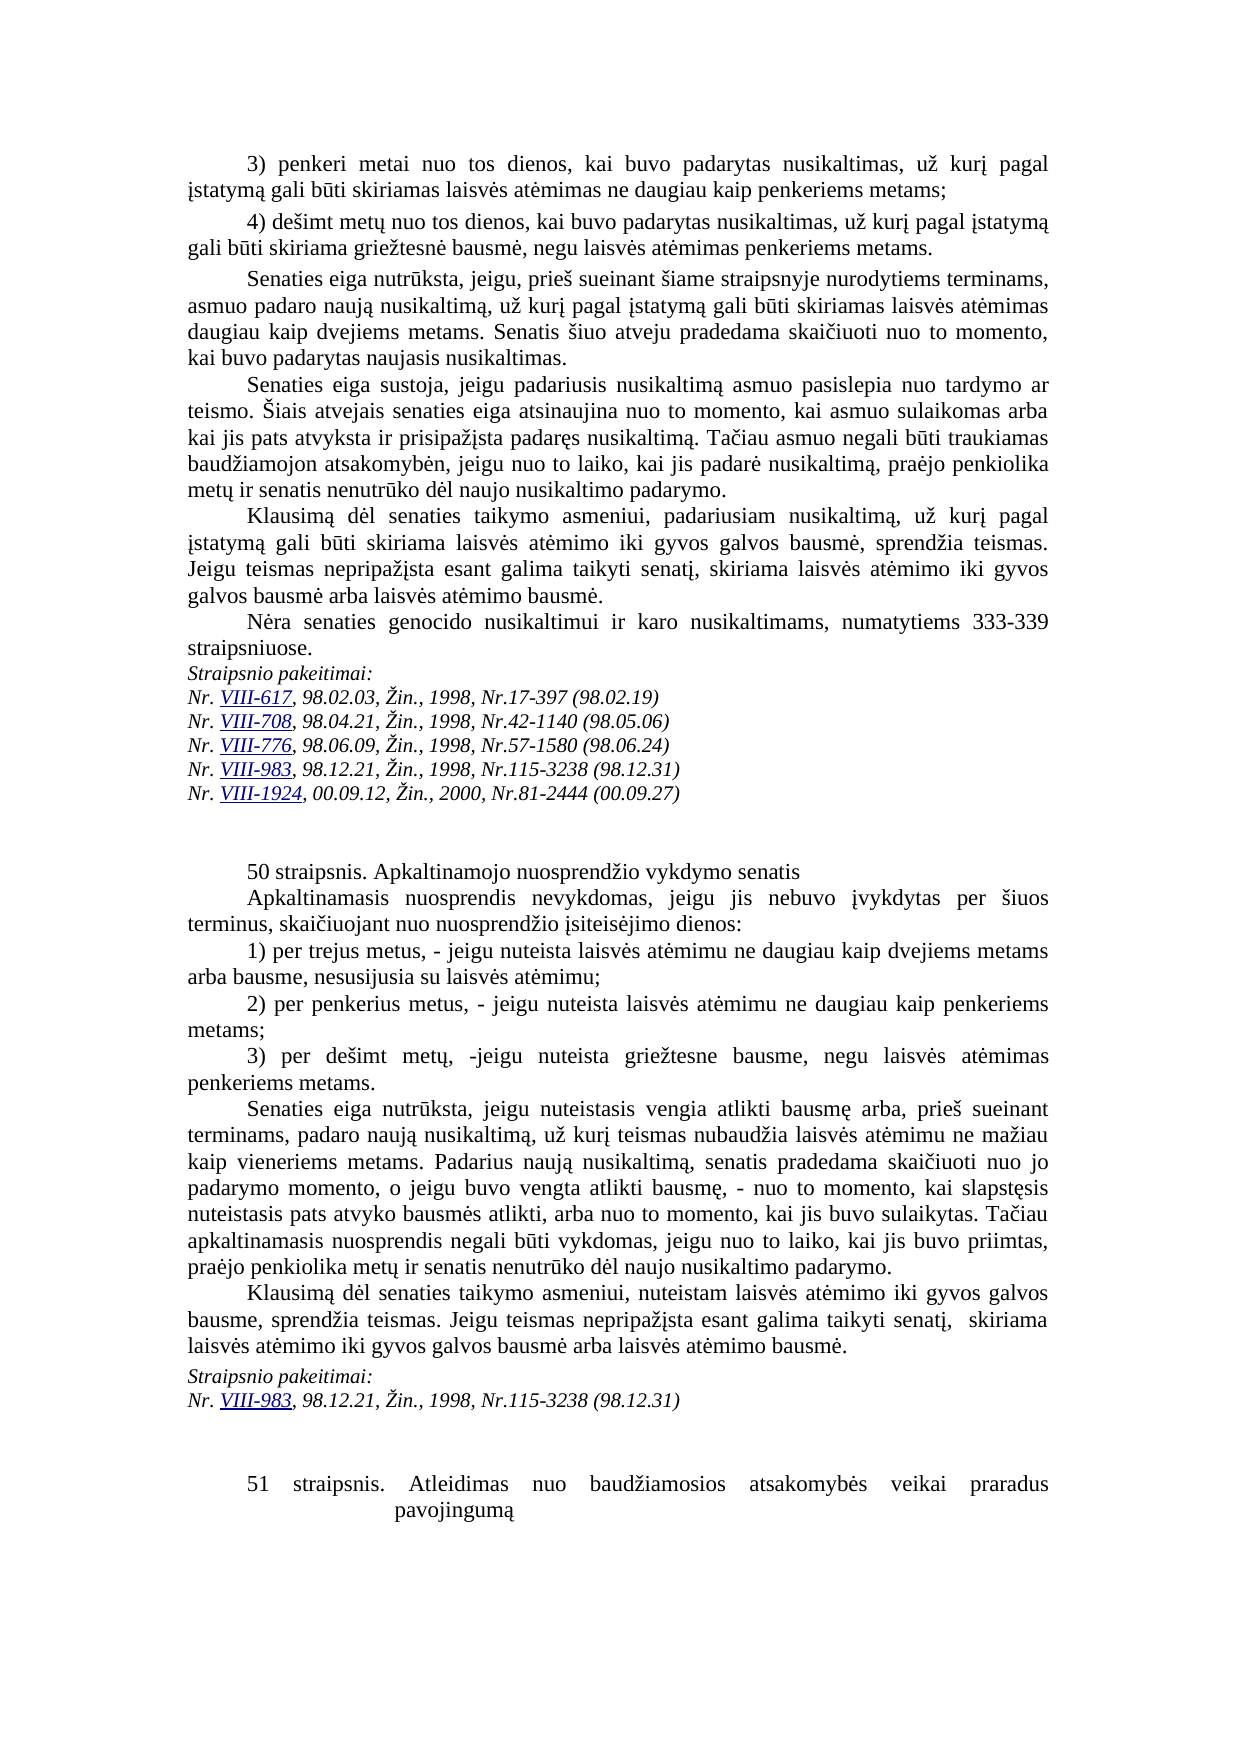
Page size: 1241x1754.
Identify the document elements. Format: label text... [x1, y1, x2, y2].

text 2) per penkerius metus, - jeigu nuteista laisvės atėmimu ne daugiau kaip penkeriems metams; [187, 989, 1050, 1042]
text 51 straipsnis. Atleidimas nuo baudžiamosios atsakomybės veikai praradus pavojingumą [247, 1470, 1050, 1522]
text Nr. VIII-983, 98.12.21, Žin., 1998, Nr.115-3238 (98.12.31) [187, 757, 1050, 781]
text Nr. VIII-617, 98.02.03, Žin., 1998, Nr.17-397 (98.02.19) [187, 685, 1050, 709]
text Nėra senaties genocido nusikaltimui ir karo nusikaltimams, numatytiems 333-339 straipsniuose. [187, 608, 1050, 661]
text Apkaltinamasis nuosprendis nevykdomas, jeigu jis nebuvo įvykdytas per šiuos terminus, skaičiuojant nuo nuosprendžio įsiteisėjimo dienos: [187, 884, 1050, 937]
text Nr. VIII-1924, 00.09.12, Žin., 2000, Nr.81-2444 (00.09.27) [187, 781, 1050, 805]
text 3) per dešimt metų, -jeigu nuteista griežtesne bausme, negu laisvės atėmimas penkeriems metams. [187, 1042, 1050, 1095]
text 4) dešimt metų nuo tos dienos, kai buvo padarytas nusikaltimas, už kurį pagal įstatymą gali būti skiriama griežtesnė bausmė, negu laisvės atėmimas penkeriems metams. [187, 208, 1050, 260]
text 50 straipsnis. Apkaltinamojo nuosprendžio vykdymo senatis [247, 858, 1050, 884]
text Klausimą dėl senaties taikymo asmeniui, nuteistam laisvės atėmimo iki gyvos galvos bausme, sprendžia teismas. Jeigu teismas nepripažįsta esant galima taikyti senatį, skiriama laisvės atėmimo iki gyvos galvos bausmė arba laisvės atėmimo bausmė. [187, 1279, 1050, 1358]
text Senaties eiga nutrūksta, jeigu, prieš sueinant šiame straipsnyje nurodytiems terminams, asmuo padaro naują nusikaltimą, už kurį pagal įstatymą gali būti skiriamas laisvės atėmimas daugiau kaip dvejiems metams. Senatis šiuo atveju pradedama skaičiuoti nuo to momento, kai buvo padarytas naujasis nusikaltimas. [187, 265, 1050, 371]
text Straipsnio pakeitimai: [187, 1363, 1050, 1388]
text Nr. VIII-708, 98.04.21, Žin., 1998, Nr.42-1140 (98.05.06) [187, 709, 1050, 733]
text Klausimą dėl senaties taikymo asmeniui, padariusiam nusikaltimą, už kurį pagal įstatymą gali būti skiriama laisvės atėmimo iki gyvos galvos bausmė, sprendžia teismas. Jeigu teismas nepripažįsta esant galima taikyti senatį, skiriama laisvės atėmimo iki gyvos galvos bausmė arba laisvės atėmimo bausmė. [187, 503, 1050, 608]
text Nr. VIII-983, 98.12.21, Žin., 1998, Nr.115-3238 (98.12.31) [187, 1388, 1050, 1412]
text Straipsnio pakeitimai: [187, 661, 1050, 685]
text 1) per trejus metus, - jeigu nuteista laisvės atėmimu ne daugiau kaip dvejiems metams arba bausme, nesusijusia su laisvės atėmimu; [187, 937, 1050, 989]
text Nr. VIII-776, 98.06.09, Žin., 1998, Nr.57-1580 (98.06.24) [187, 733, 1050, 757]
text Senaties eiga sustoja, jeigu padariusis nusikaltimą asmuo pasislepia nuo tardymo ar teismo. Šiais atvejais senaties eiga atsinaujina nuo to momento, kai asmuo sulaikomas arba kai jis pats atvyksta ir prisipažįsta padaręs nusikaltimą. Tačiau asmuo negali būti traukiamas baudžiamojon atsakomybėn, jeigu nuo to laiko, kai jis padarė nusikaltimą, praėjo penkiolika metų ir senatis nenutrūko dėl naujo nusikaltimo padarymo. [187, 371, 1050, 503]
text 3) penkeri metai nuo tos dienos, kai buvo padarytas nusikaltimas, už kurį pagal įstatymą gali būti skiriamas laisvės atėmimas ne daugiau kaip penkeriems metams; [187, 150, 1050, 203]
text Senaties eiga nutrūksta, jeigu nuteistasis vengia atlikti bausmę arba, prieš sueinant terminams, padaro naują nusikaltimą, už kurį teismas nubaudžia laisvės atėmimu ne mažiau kaip vieneriems metams. Padarius naują nusikaltimą, senatis pradedama skaičiuoti nuo jo padarymo momento, o jeigu buvo vengta atlikti bausmę, - nuo to momento, kai slapstęsis nuteistasis pats atvyko bausmės atlikti, arba nuo to momento, kai jis buvo sulaikytas. Tačiau apkaltinamasis nuosprendis negali būti vykdomas, jeigu nuo to laiko, kai jis buvo priimtas, praėjo penkiolika metų ir senatis nenutrūko dėl naujo nusikaltimo padarymo. [187, 1095, 1050, 1279]
